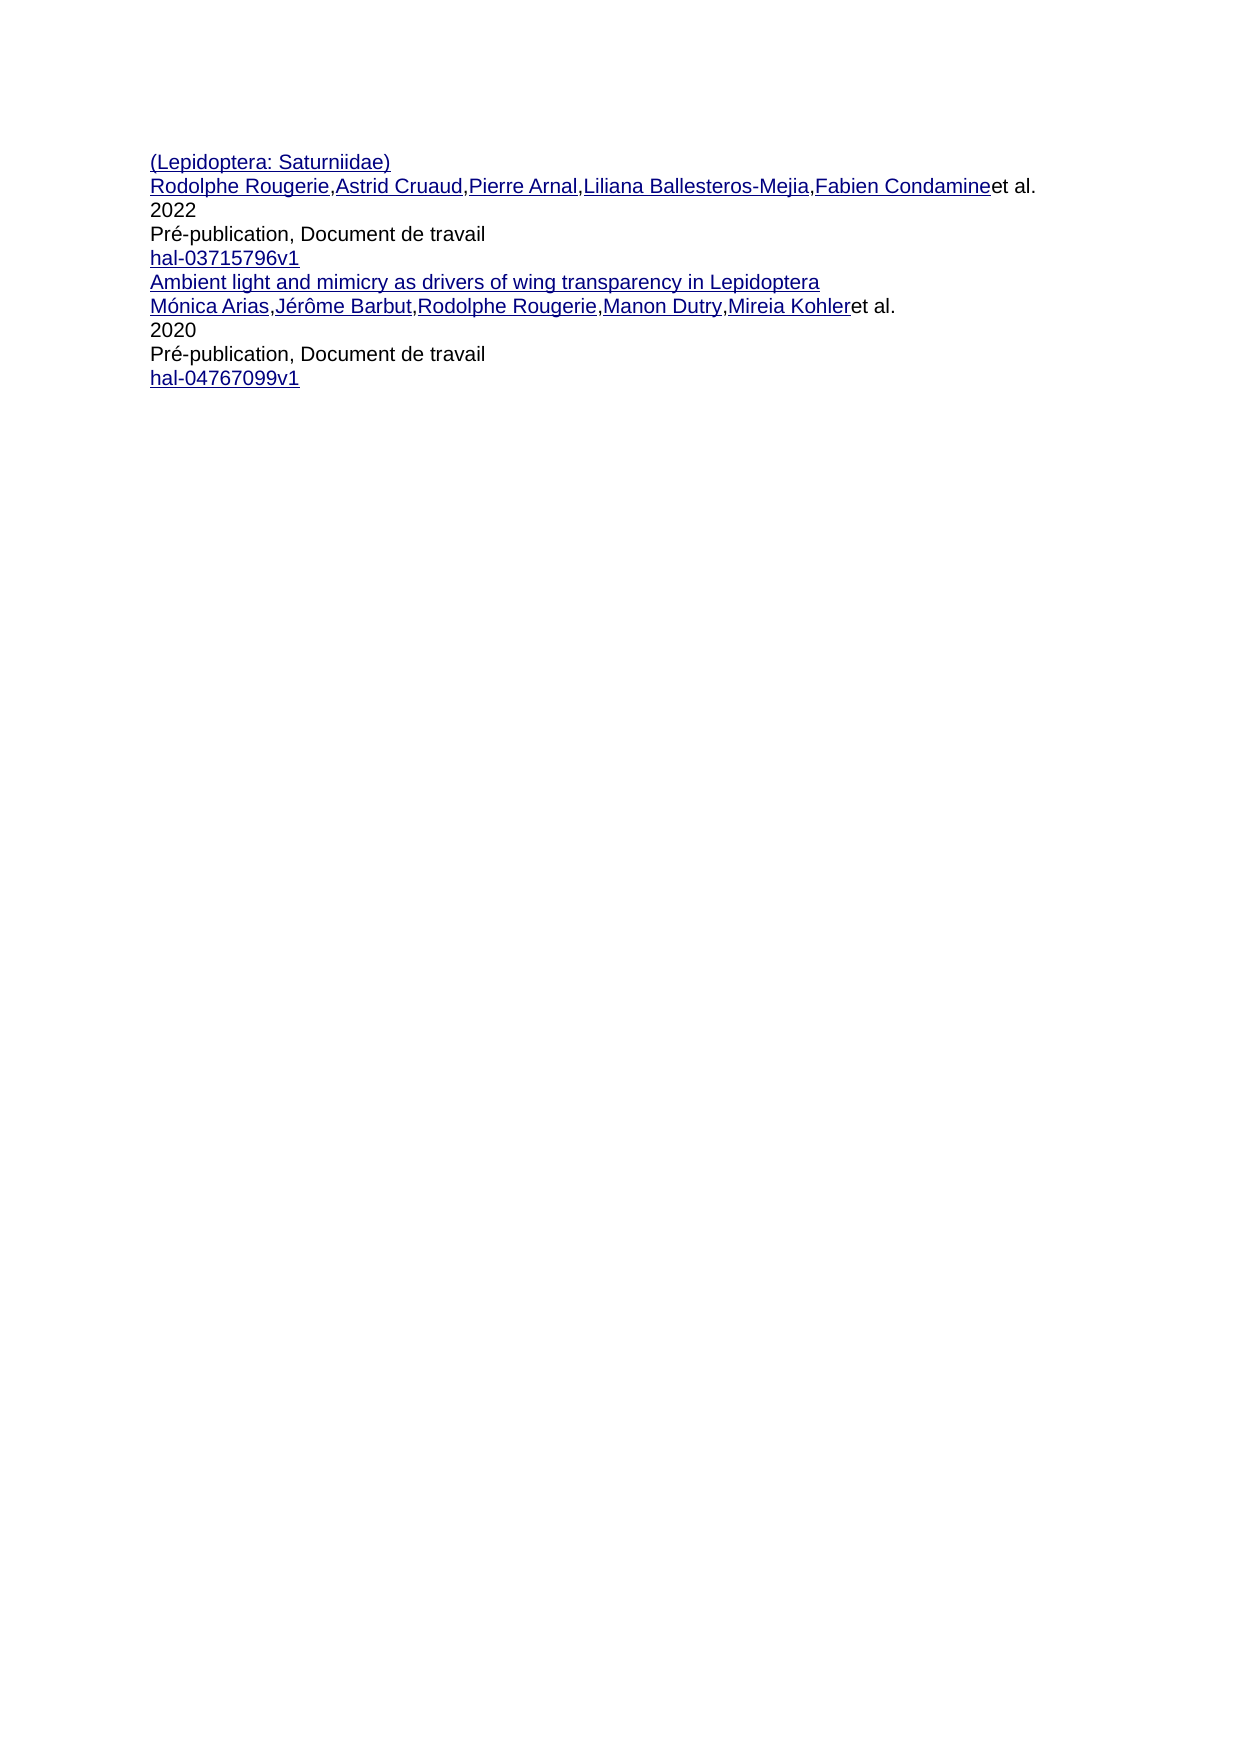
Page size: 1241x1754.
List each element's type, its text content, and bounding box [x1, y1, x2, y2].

table_cell Phylogenomics Illuminates the Evolutionary History of Wild Silkmoths in Space and Time (Lepidoptera: Saturniidae) Rodolphe Rougerie,Astrid Cruaud,Pierre Arnal,Liliana Ballesteros-Mejia,Fabien Condamineet al. 2022 Pré-publication, Document de travail hal-03715796v1 [150, 150, 1090, 270]
table_cell Ambient light and mimicry as drivers of wing transparency in Lepidoptera Mónica Arias,Jérôme Barbut,Rodolphe Rougerie,Manon Dutry,Mireia Kohleret al. 2020 Pré-publication, Document de travail hal-04767099v1 [150, 270, 1090, 389]
